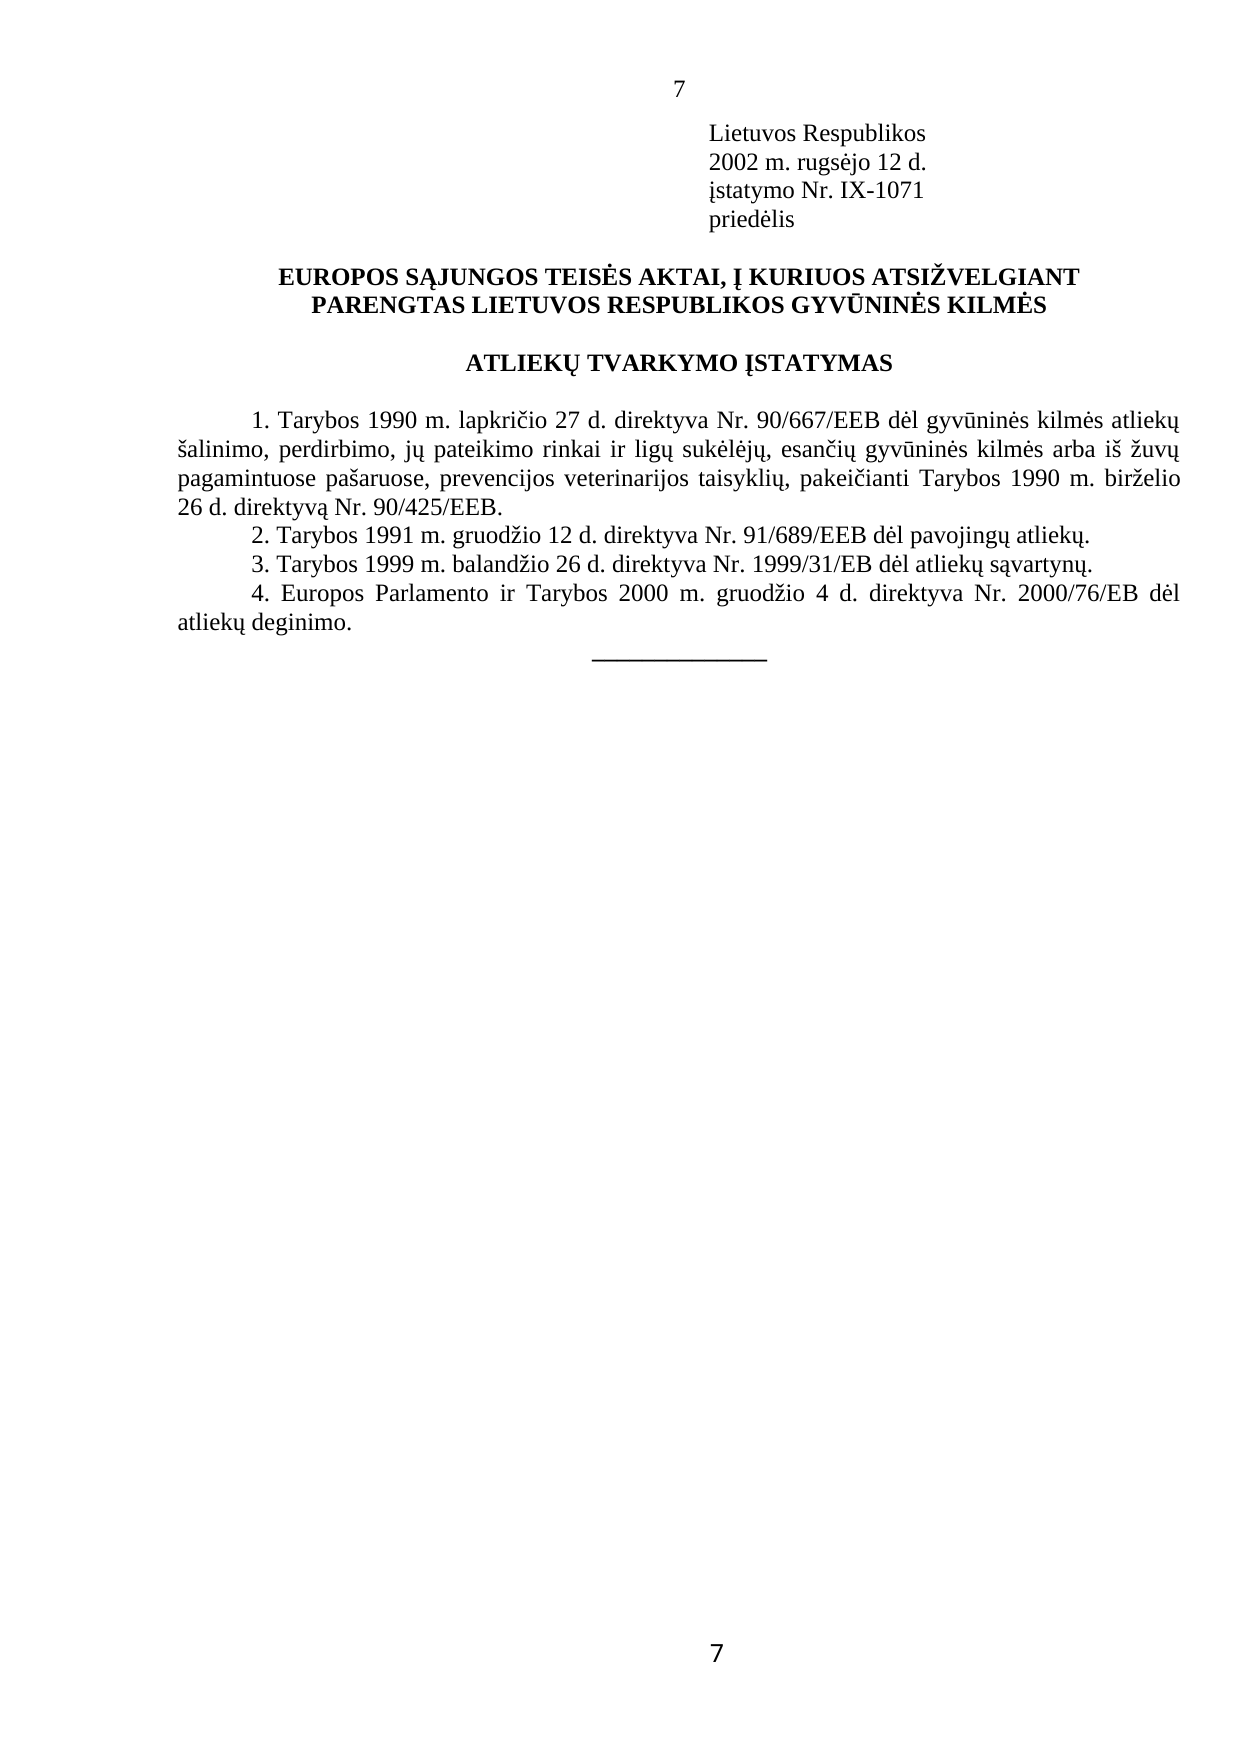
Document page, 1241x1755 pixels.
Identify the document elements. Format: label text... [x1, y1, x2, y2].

text ATLIEKŲ TVARKYMO ĮSTATYMAS [177, 348, 1181, 377]
text priedėlis [177, 204, 1181, 233]
text 2002 m. rugsėjo 12 d. [177, 147, 1181, 176]
text ______________ [177, 636, 1181, 664]
text 1. Tarybos 1990 m. lapkričio 27 d. direktyva Nr. 90/667/EEB dėl gyvūninės kilmės atliekų šalinimo, perdirbimo, jų pateikimo rinkai ir ligų sukėlėjų, esančių gyvūninės kilmės arba iš žuvų pagamintuose pašaruose, prevencijos veterinarijos taisyklių, pakeičianti Tarybos 1990 m. birželio 26 d. direktyvą Nr. 90/425/EEB. [177, 406, 1181, 521]
text Lietuvos Respublikos [177, 118, 1181, 147]
text EUROPOS SĄJUNGOS TEISĖS AKTAI, Į KURIUOS ATSIŽVELGIANT [177, 262, 1181, 291]
text 4. Europos Parlamento ir Tarybos 2000 m. gruodžio 4 d. direktyva Nr. 2000/76/EB dėl atliekų deginimo. [177, 578, 1181, 636]
text 3. Tarybos 1999 m. balandžio 26 d. direktyva Nr. 1999/31/EB dėl atliekų sąvartynų. [177, 549, 1181, 578]
text įstatymo Nr. IX-1071 [177, 176, 1181, 204]
text PARENGTAS LIETUVOS RESPUBLIKOS GYVŪNINĖS KILMĖS [177, 291, 1181, 319]
text 2. Tarybos 1991 m. gruodžio 12 d. direktyva Nr. 91/689/EEB dėl pavojingų atliekų. [177, 521, 1181, 549]
